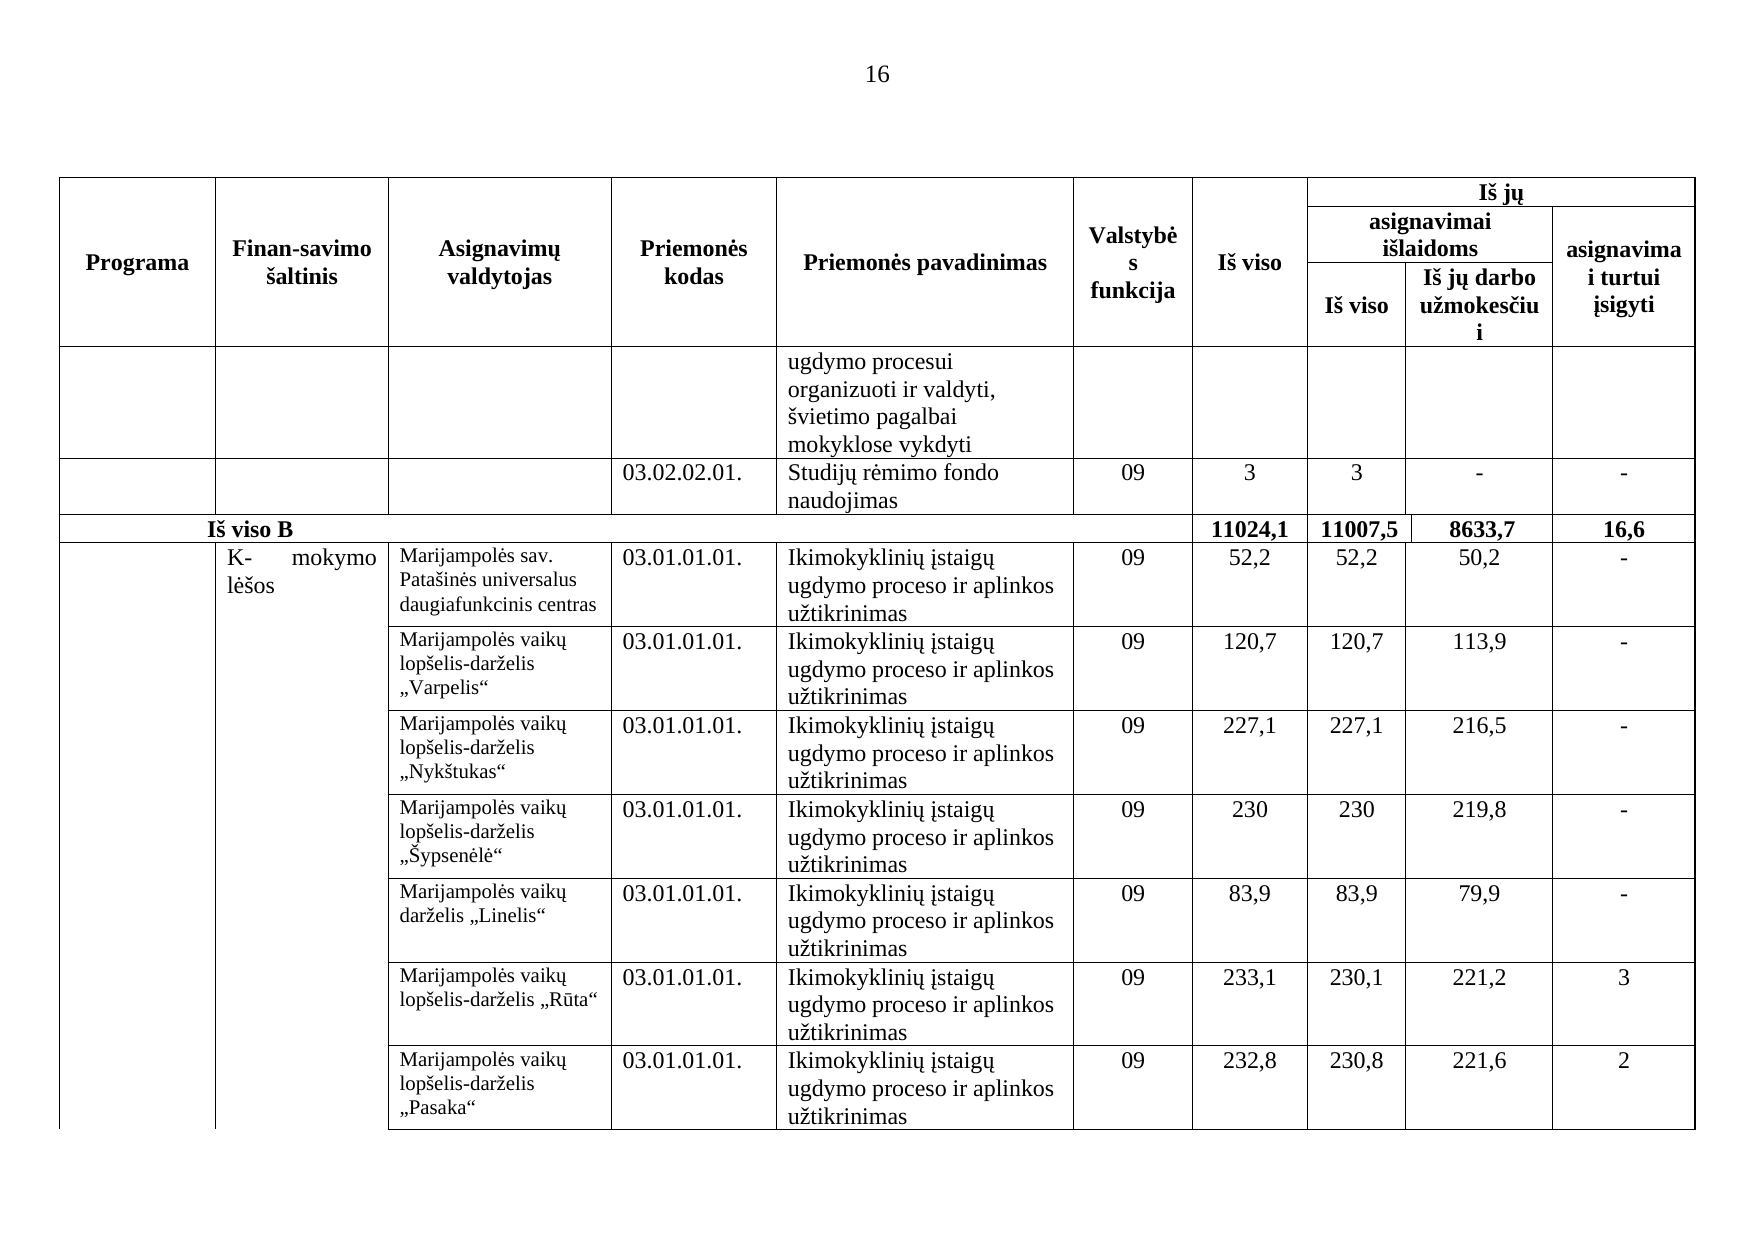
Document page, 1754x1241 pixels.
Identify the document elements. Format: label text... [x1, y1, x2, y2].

table_cell Marijampolės vaikų lopšelis-darželis „Šypsenėlė“ [389, 795, 611, 878]
table_header Asignavimų valdytojas [389, 178, 611, 346]
table_cell 221,2 [1406, 963, 1552, 1045]
table_cell 09 [1074, 711, 1192, 794]
table_cell 219,8 [1406, 795, 1552, 878]
table_cell [1193, 347, 1307, 457]
table_cell ugdymo procesui organizuoti ir valdyti, švietimo pagalbai mokyklose vykdyti [777, 347, 1073, 457]
table_cell 09 [1074, 459, 1192, 514]
table_header Iš jų [1308, 178, 1694, 206]
table_cell [216, 459, 388, 514]
table_cell 230 [1193, 795, 1307, 878]
table_cell Iš viso B [60, 515, 1192, 542]
table_cell - [1553, 347, 1694, 457]
table_cell [1308, 347, 1405, 457]
table_cell Studijų rėmimo fondo naudojimas [777, 459, 1073, 514]
table_cell 03.01.01.01. [612, 963, 776, 1045]
table_cell 03.01.01.01. [612, 1046, 776, 1129]
table_cell Marijampolės vaikų darželis „Linelis“ [389, 879, 611, 962]
table_cell 3 [1193, 459, 1307, 514]
table_cell Marijampolės vaikų lopšelis-darželis „Pasaka“ [389, 1046, 611, 1129]
table_cell 113,9 [1406, 627, 1552, 710]
table_cell asignavimai turtui įsigyti [1553, 207, 1694, 346]
table_cell 230,1 [1308, 963, 1405, 1045]
table_cell Ikimokyklinių įstaigų ugdymo proceso ir aplinkos užtikrinimas [777, 879, 1073, 962]
table_cell - [1553, 543, 1694, 626]
table_cell 03.01.01.01. [612, 543, 776, 626]
table_cell 232,8 [1193, 1046, 1307, 1129]
table_cell 03.01.01.01. [612, 795, 776, 878]
table_cell [1406, 347, 1552, 457]
table_header Finan-savimo šaltinis [216, 178, 388, 346]
table_header Priemonės kodas [612, 178, 776, 346]
table_cell asignavimai išlaidoms [1308, 207, 1552, 262]
table_cell 11024,1 [1193, 515, 1307, 542]
table_cell 2 [1553, 1046, 1694, 1129]
table_cell 3 [1308, 459, 1405, 514]
table_cell 09 [1074, 879, 1192, 962]
table_cell Iš jų darbo užmokesčiui [1406, 263, 1552, 346]
table_cell Ikimokyklinių įstaigų ugdymo proceso ir aplinkos užtikrinimas [777, 711, 1073, 794]
table_cell - [1553, 795, 1694, 878]
table_cell [389, 459, 611, 514]
table_cell [1074, 347, 1192, 457]
table_cell 52,2 [1193, 543, 1307, 626]
table_cell 230 [1308, 795, 1405, 878]
table_cell [60, 543, 215, 1129]
table_cell Marijampolės vaikų lopšelis-darželis „Varpelis“ [389, 627, 611, 710]
table_cell 227,1 [1308, 711, 1405, 794]
table_cell 50,2 [1406, 543, 1552, 626]
table_cell 11007,5 [1308, 515, 1411, 542]
table_cell Ikimokyklinių įstaigų ugdymo proceso ir aplinkos užtikrinimas [777, 963, 1073, 1045]
table_cell 03.01.01.01. [612, 711, 776, 794]
table_cell 09 [1074, 963, 1192, 1045]
table_cell 03.02.02.01. [612, 459, 776, 514]
table_cell - [1553, 627, 1694, 710]
table_cell 16,6 [1553, 515, 1694, 542]
table_cell 120,7 [1193, 627, 1307, 710]
table_cell 221,6 [1406, 1046, 1552, 1129]
table_cell K- mokymo lėšos [216, 543, 388, 1129]
table_cell - [1406, 459, 1552, 514]
table_cell Ikimokyklinių įstaigų ugdymo proceso ir aplinkos užtikrinimas [777, 543, 1073, 626]
table_cell Marijampolės vaikų lopšelis-darželis „Rūta“ [389, 963, 611, 1045]
table_header Priemonės pavadinimas [777, 178, 1073, 346]
table_cell - [1553, 459, 1694, 514]
table_cell 09 [1074, 1046, 1192, 1129]
table_cell 09 [1074, 543, 1192, 626]
table_cell [389, 347, 611, 457]
table_cell 03.01.01.01. [612, 627, 776, 710]
table_cell 79,9 [1406, 879, 1552, 962]
table_cell 233,1 [1193, 963, 1307, 1045]
table_header Iš viso [1193, 178, 1307, 346]
table_cell - [1553, 879, 1694, 962]
table_cell 120,7 [1308, 627, 1405, 710]
table_cell 227,1 [1193, 711, 1307, 794]
table_header Programa [60, 178, 215, 346]
table_cell [216, 347, 388, 457]
table_cell 03.01.01.01. [612, 879, 776, 962]
table_cell Ikimokyklinių įstaigų ugdymo proceso ir aplinkos užtikrinimas [777, 1046, 1073, 1129]
table_cell Marijampolės sav. Patašinės universalus daugiafunkcinis centras [389, 543, 611, 626]
table_cell [612, 347, 776, 457]
table_cell 52,2 [1308, 543, 1405, 626]
table_cell 83,9 [1308, 879, 1405, 962]
table_cell 09 [1074, 795, 1192, 878]
table_cell - [1553, 711, 1694, 794]
table_cell 8633,7 [1412, 515, 1552, 542]
table_cell [60, 347, 215, 457]
table_cell Marijampolės vaikų lopšelis-darželis „Nykštukas“ [389, 711, 611, 794]
table_cell Ikimokyklinių įstaigų ugdymo proceso ir aplinkos užtikrinimas [777, 795, 1073, 878]
table_cell Iš viso [1308, 263, 1405, 346]
table_cell [60, 459, 215, 514]
table_cell Ikimokyklinių įstaigų ugdymo proceso ir aplinkos užtikrinimas [777, 627, 1073, 710]
table_cell 09 [1074, 627, 1192, 710]
table_header Valstybės funkcija [1074, 178, 1192, 346]
table_cell 83,9 [1193, 879, 1307, 962]
table_cell 230,8 [1308, 1046, 1405, 1129]
table_cell 216,5 [1406, 711, 1552, 794]
table_cell 3 [1553, 963, 1694, 1045]
